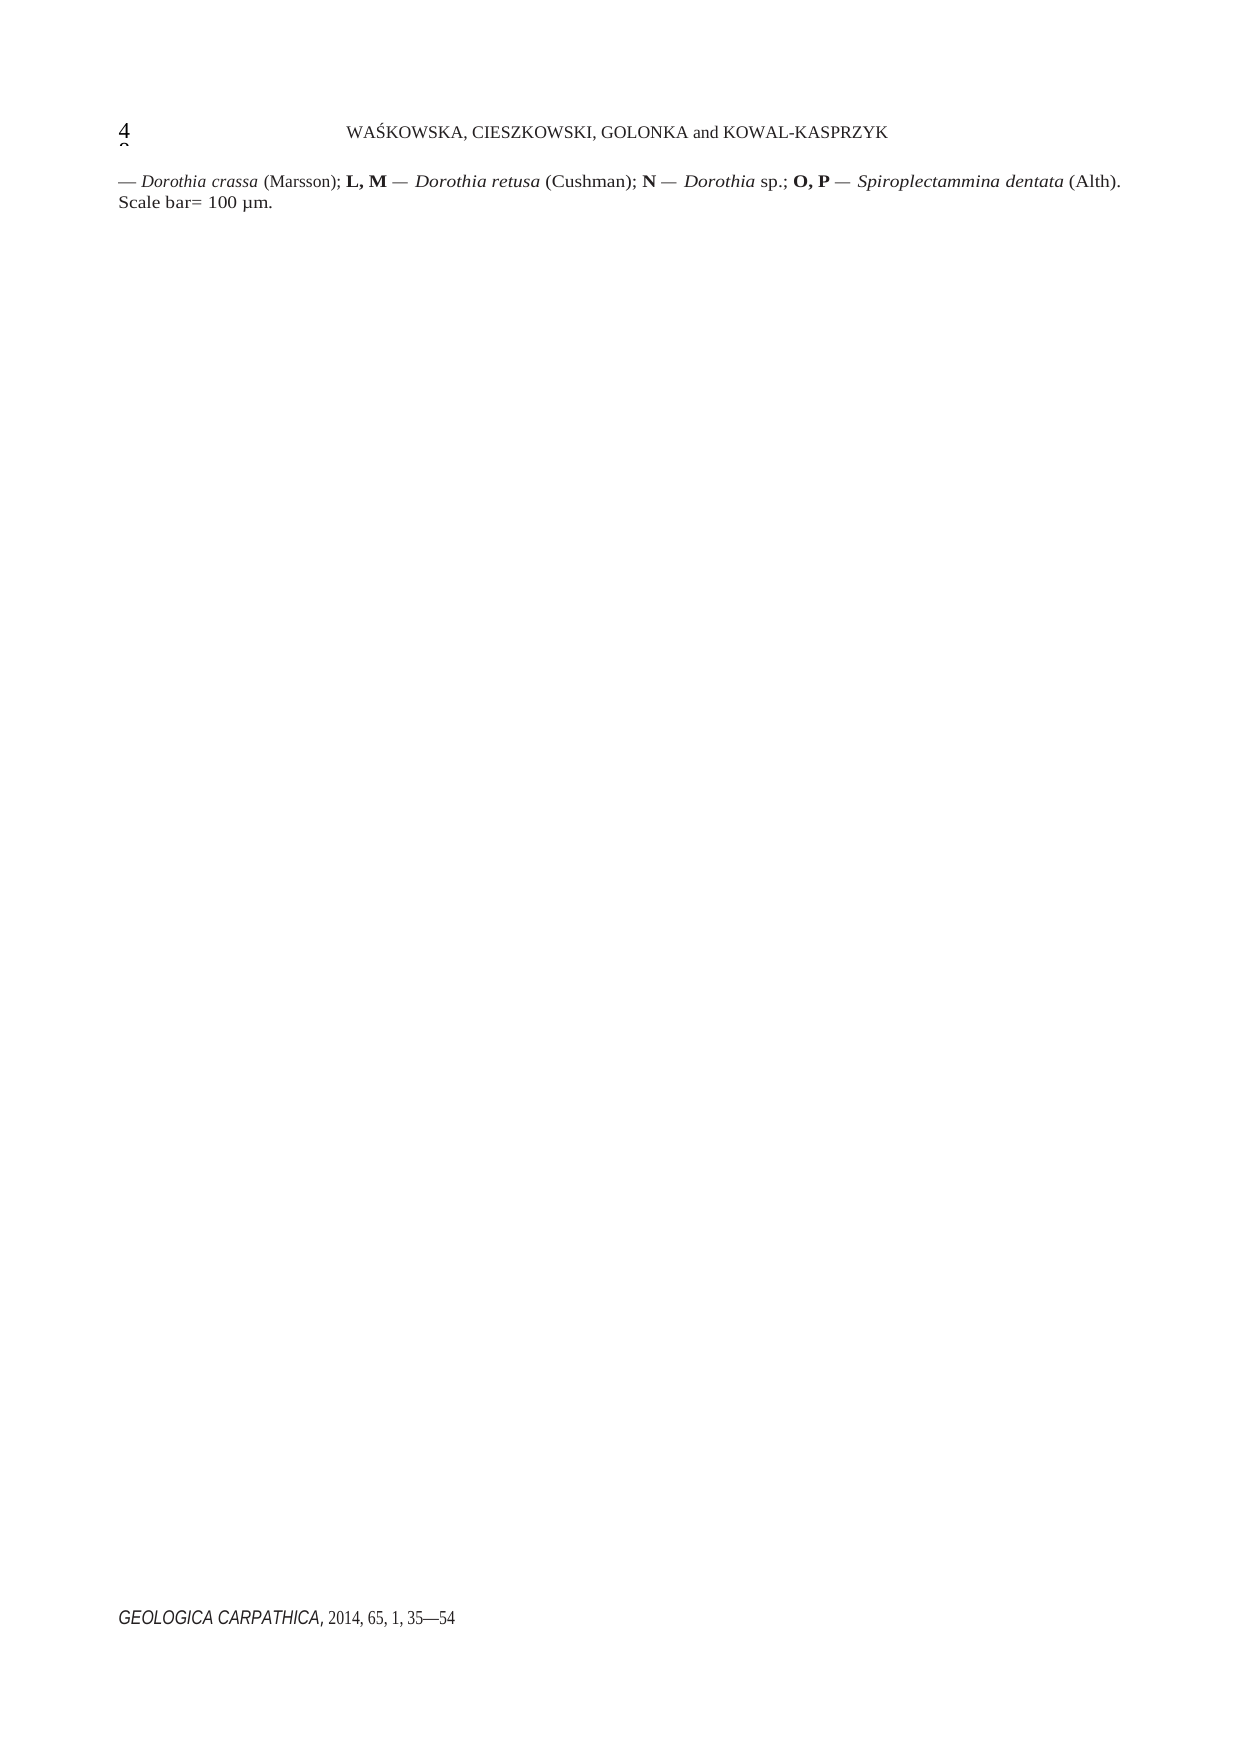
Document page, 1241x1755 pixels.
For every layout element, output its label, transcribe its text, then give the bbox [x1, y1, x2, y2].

text – Dorothia crassa (Marsson); L, M – Dorothia retusa (Cushman); N – Dorothia sp.; O, P – Spiroplectammina dentata (Alth). Scale bar= 100 µm. [118, 171, 1123, 212]
